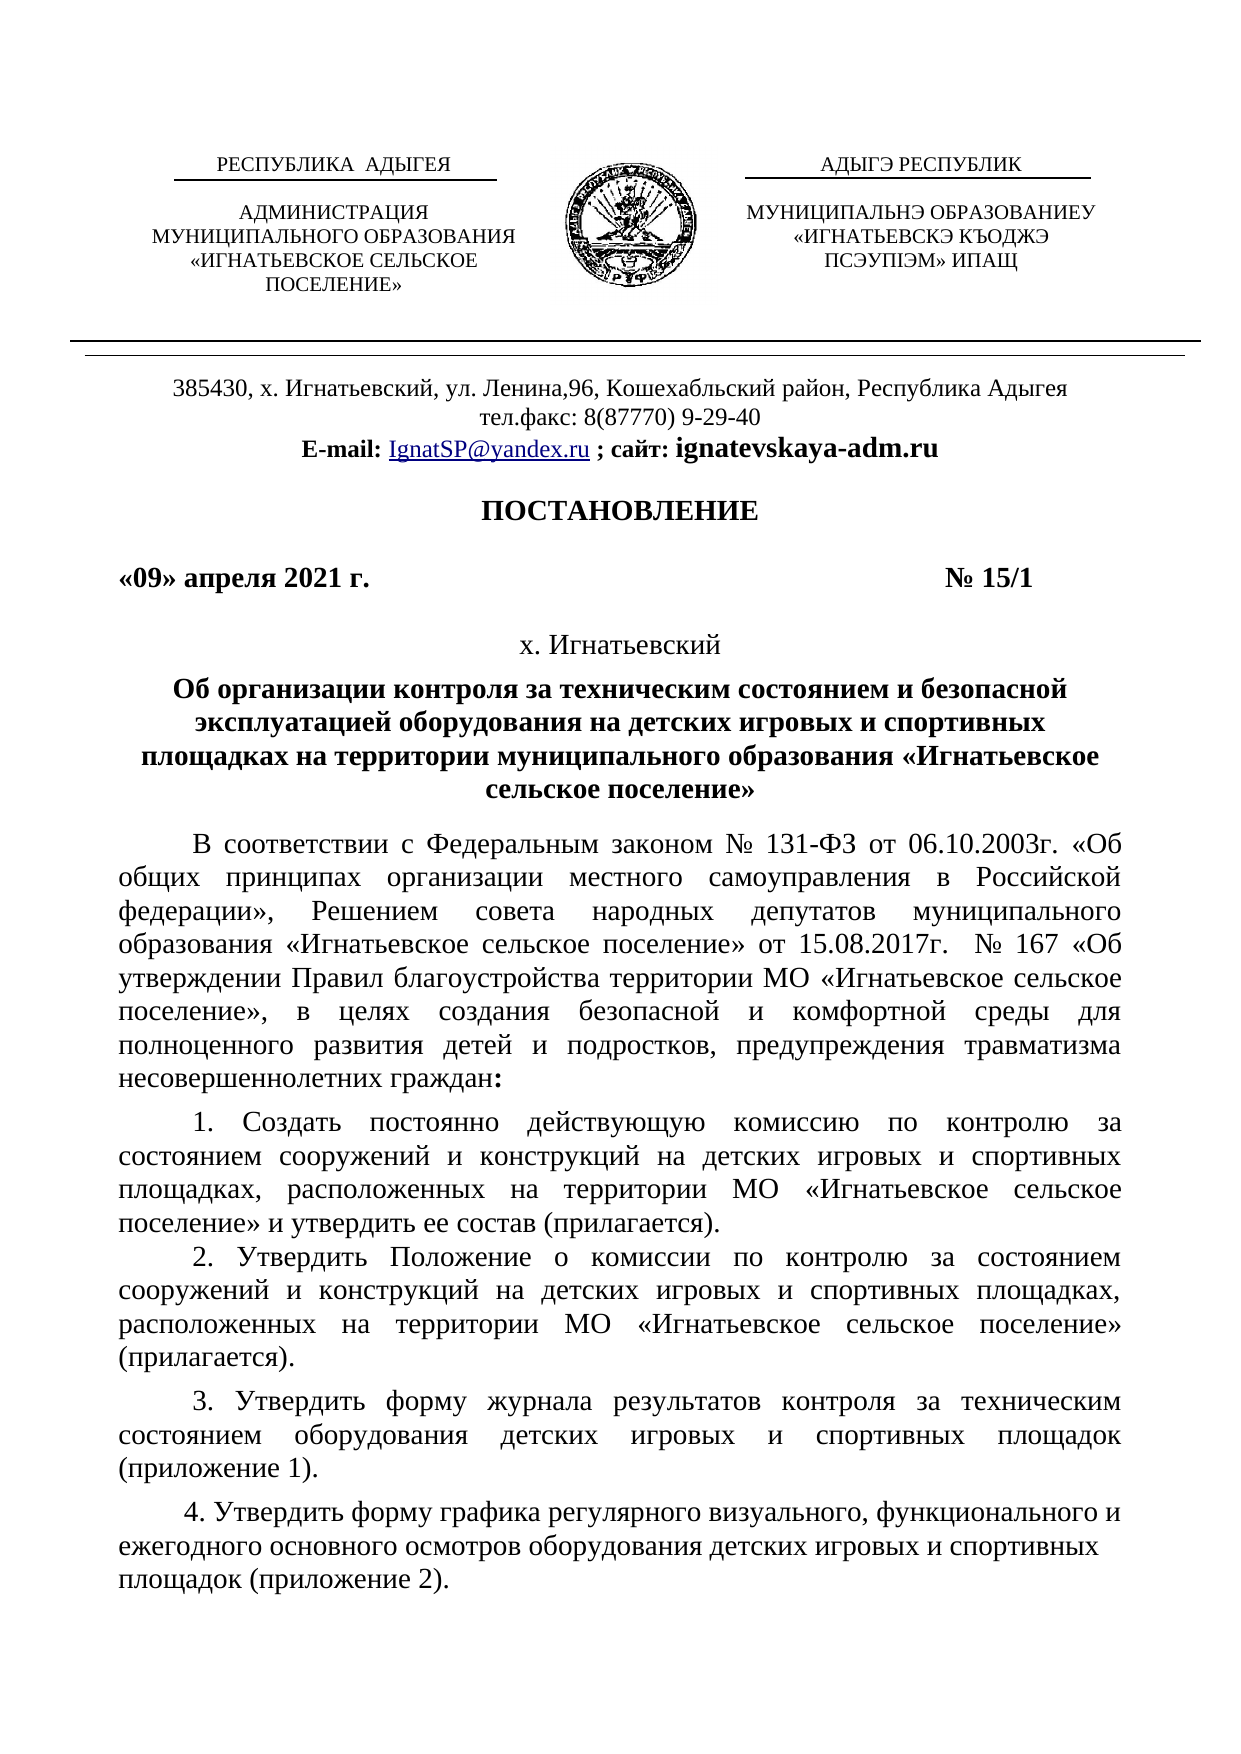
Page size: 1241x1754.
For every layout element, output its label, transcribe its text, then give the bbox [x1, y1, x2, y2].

text АДМИНИСТРАЦИЯ [118, 200, 549, 224]
text МУНИЦИПАЛЬНОГО ОБРАЗОВАНИЯ «ИГНАТЬЕВСКЭ КЪОДЖЭ «ИГНАТЬЕВСКОЕ СЕЛЬСКОЕ ПСЭУПIЭМ» ИПАЩ [118, 224, 549, 272]
text тел.факс: 8(87770) 9-29-40 [118, 402, 1122, 430]
text Об организации контроля за техническим состоянием и безопасной эксплуатацией оборудования на детских игровых и спортивных площадках на территории муниципального образования «Игнатьевское сельское поселение» [118, 671, 1122, 805]
text МУНИЦИПАЛЬНОГО ОБРАЗОВАНИЯ «ИГНАТЬЕВСКЭ КЪОДЖЭ «ИГНАТЬЕВСКОЕ СЕЛЬСКОЕ ПСЭУПIЭМ» ИПАЩ [720, 224, 1122, 272]
text х. Игнатьевский [118, 627, 1122, 660]
text 1. Создать постоянно действующую комиссию по контролю за состоянием сооружений и конструкций на детских игровых и спортивных площадках, расположенных на территории МО «Игнатьевское сельское поселение» и утвердить ее состав (прилагается). [118, 1104, 1122, 1239]
text АДЫГЭ РЕСПУБЛИК [720, 152, 1122, 176]
text 385430, х. Игнатьевский, ул. Ленина,96, Кошехабльский район, Республика Адыгея [118, 373, 1122, 402]
text 2. Утвердить Положение о комиссии по контролю за состоянием сооружений и конструкций на детских игровых и спортивных площадках, расположенных на территории МО «Игнатьевское сельское поселение» (прилагается). [118, 1239, 1122, 1373]
text «09» апреля 2021 г. № 15/1 [118, 560, 1122, 593]
text ПОСТАНОВЛЕНИЕ [118, 493, 1122, 526]
text ПОСЕЛЕНИЕ» [118, 272, 549, 296]
text 4. Утвердить форму графика регулярного визуального, функционального и ежегодного основного осмотров оборудования детских игровых и спортивных площадок (приложение 2). [118, 1494, 1122, 1595]
text E-mail: IgnatSP@yandex.ru ; сайт: ignatevskaya-adm.ru [118, 430, 1122, 464]
text РЕСПУБЛИКА АДЫГЕЯ [118, 152, 549, 176]
text В соответствии с Федеральным законом № 131-ФЗ от 06.10.2003г. «Об общих принципах организации местного самоуправления в Российской федерации», Решением совета народных депутатов муниципального образования «Игнатьевское сельское поселение» от 15.08.2017г. № 167 «Об утверждении Правил благоустройства территории МО «Игнатьевское сельское поселение», в целях создания безопасной и комфортной среды для полноценного развития детей и подростков, предупреждения травматизма несовершеннолетних граждан: [118, 826, 1122, 1094]
text [720, 272, 1122, 296]
text 3. Утвердить форму журнала результатов контроля за техническим состоянием оборудования детских игровых и спортивных площадок (приложение 1). [118, 1383, 1122, 1484]
text МУНИЦИПАЛЬНЭ ОБРАЗОВАНИЕУ [720, 200, 1122, 224]
